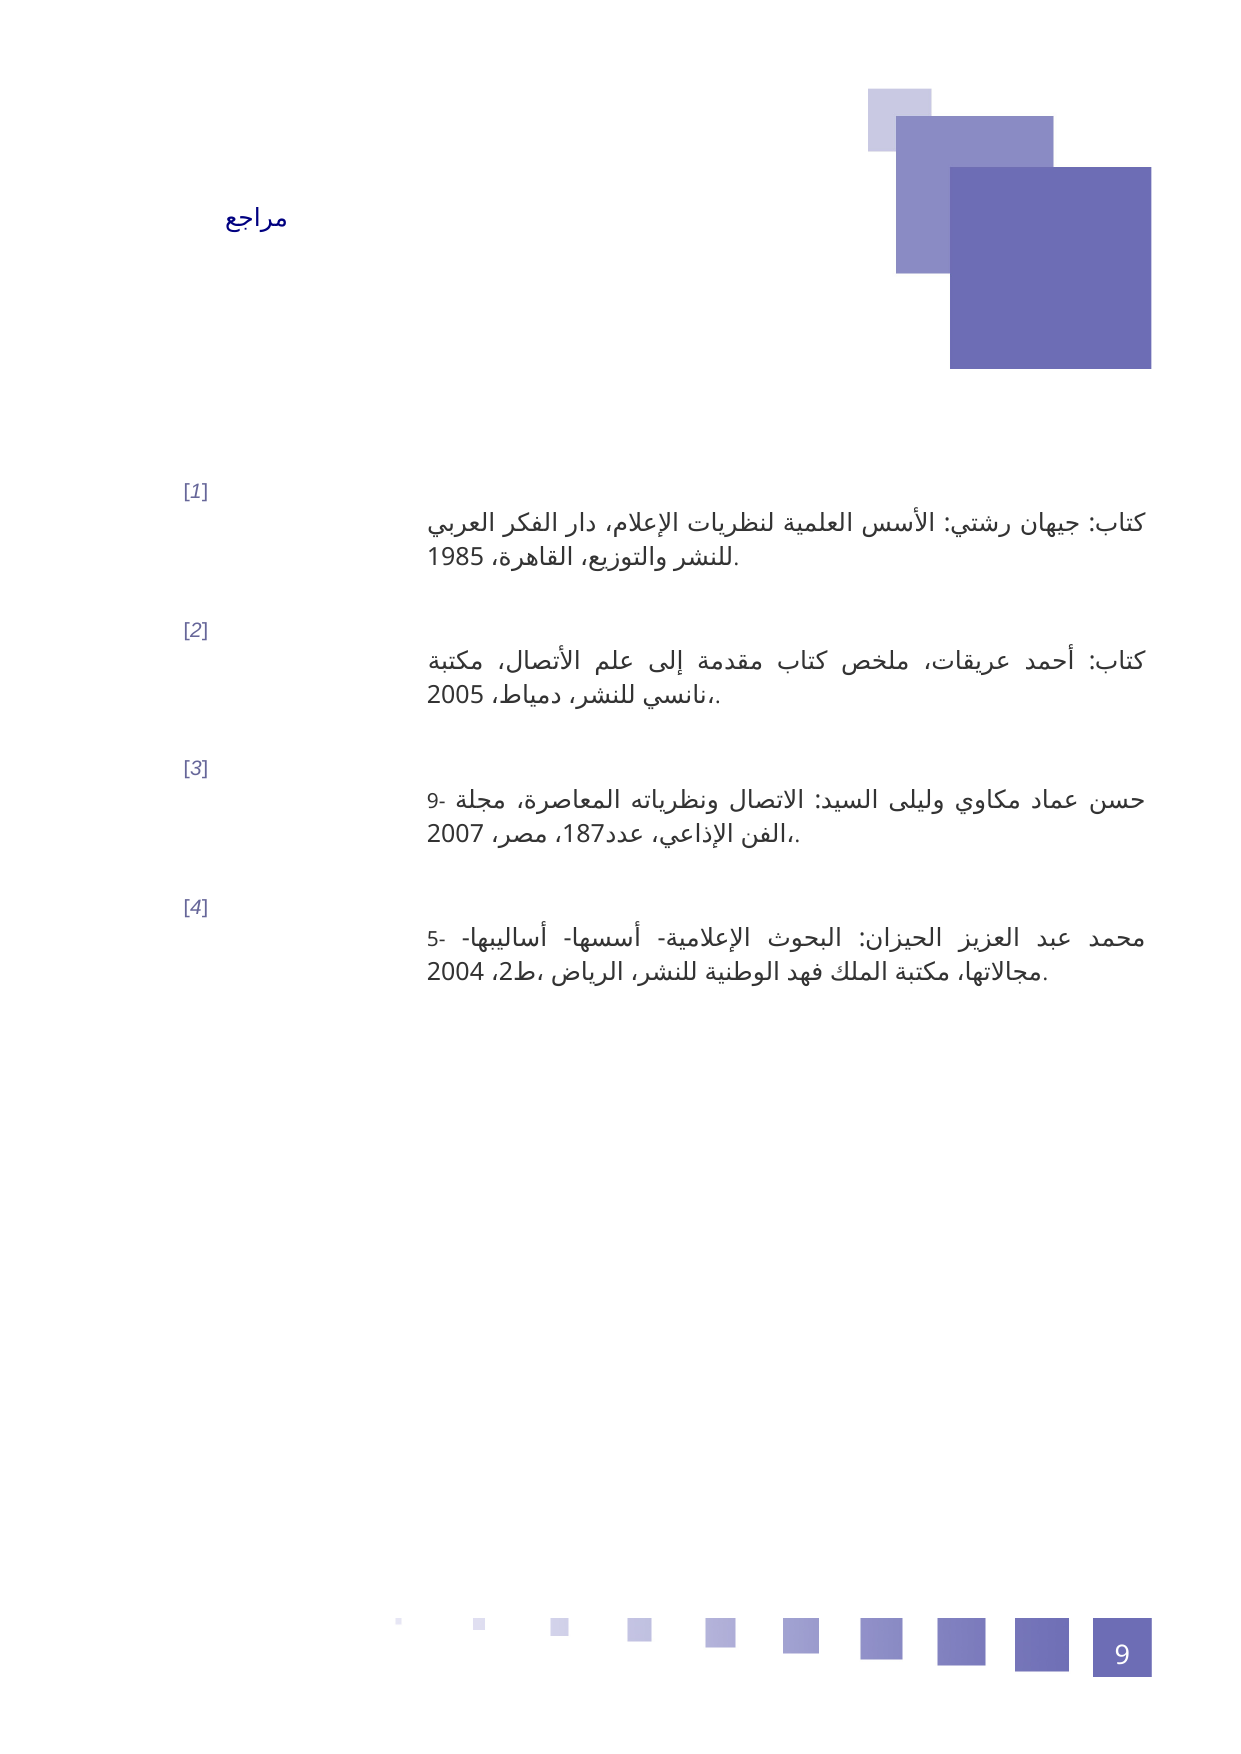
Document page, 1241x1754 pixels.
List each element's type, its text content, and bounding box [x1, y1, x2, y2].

picture [351, 88, 1152, 465]
table_header 9- حسن عماد مكاوي وليلى السيد: الاتصال ونظرياته المعاصرة، مجلة الفن الإذاعي، عدد187، مصر، 2007،. [422, 743, 1151, 857]
table_header [4] [178, 881, 421, 996]
table_header كتاب: أحمد عريقات، ملخص كتاب مقدمة إلى علم الأتصال، مكتبة نانسي للنشر، دمياط، 2005،. [422, 604, 1151, 719]
table_header 5- محمد عبد العزيز الحيزان: البحوث الإعلامية- أسسها- أساليبها- مجالاتها، مكتبة الملك فهد الوطنية للنشر، الرياض ،ط2، 2004. [422, 881, 1151, 996]
title مراجع [224, 199, 868, 233]
table_header كتاب: جيهان رشتي: الأسس العلمية لنظريات الإعلام، دار الفكر العربي للنشر والتوزيع، القاهرة، 1985. [422, 466, 1151, 580]
picture [351, 858, 1152, 880]
picture [351, 581, 1152, 603]
picture [351, 1618, 1152, 1678]
table_header [1] [178, 466, 421, 580]
table_header [3] [178, 743, 421, 857]
table_header [2] [178, 604, 421, 719]
picture [351, 720, 1152, 742]
